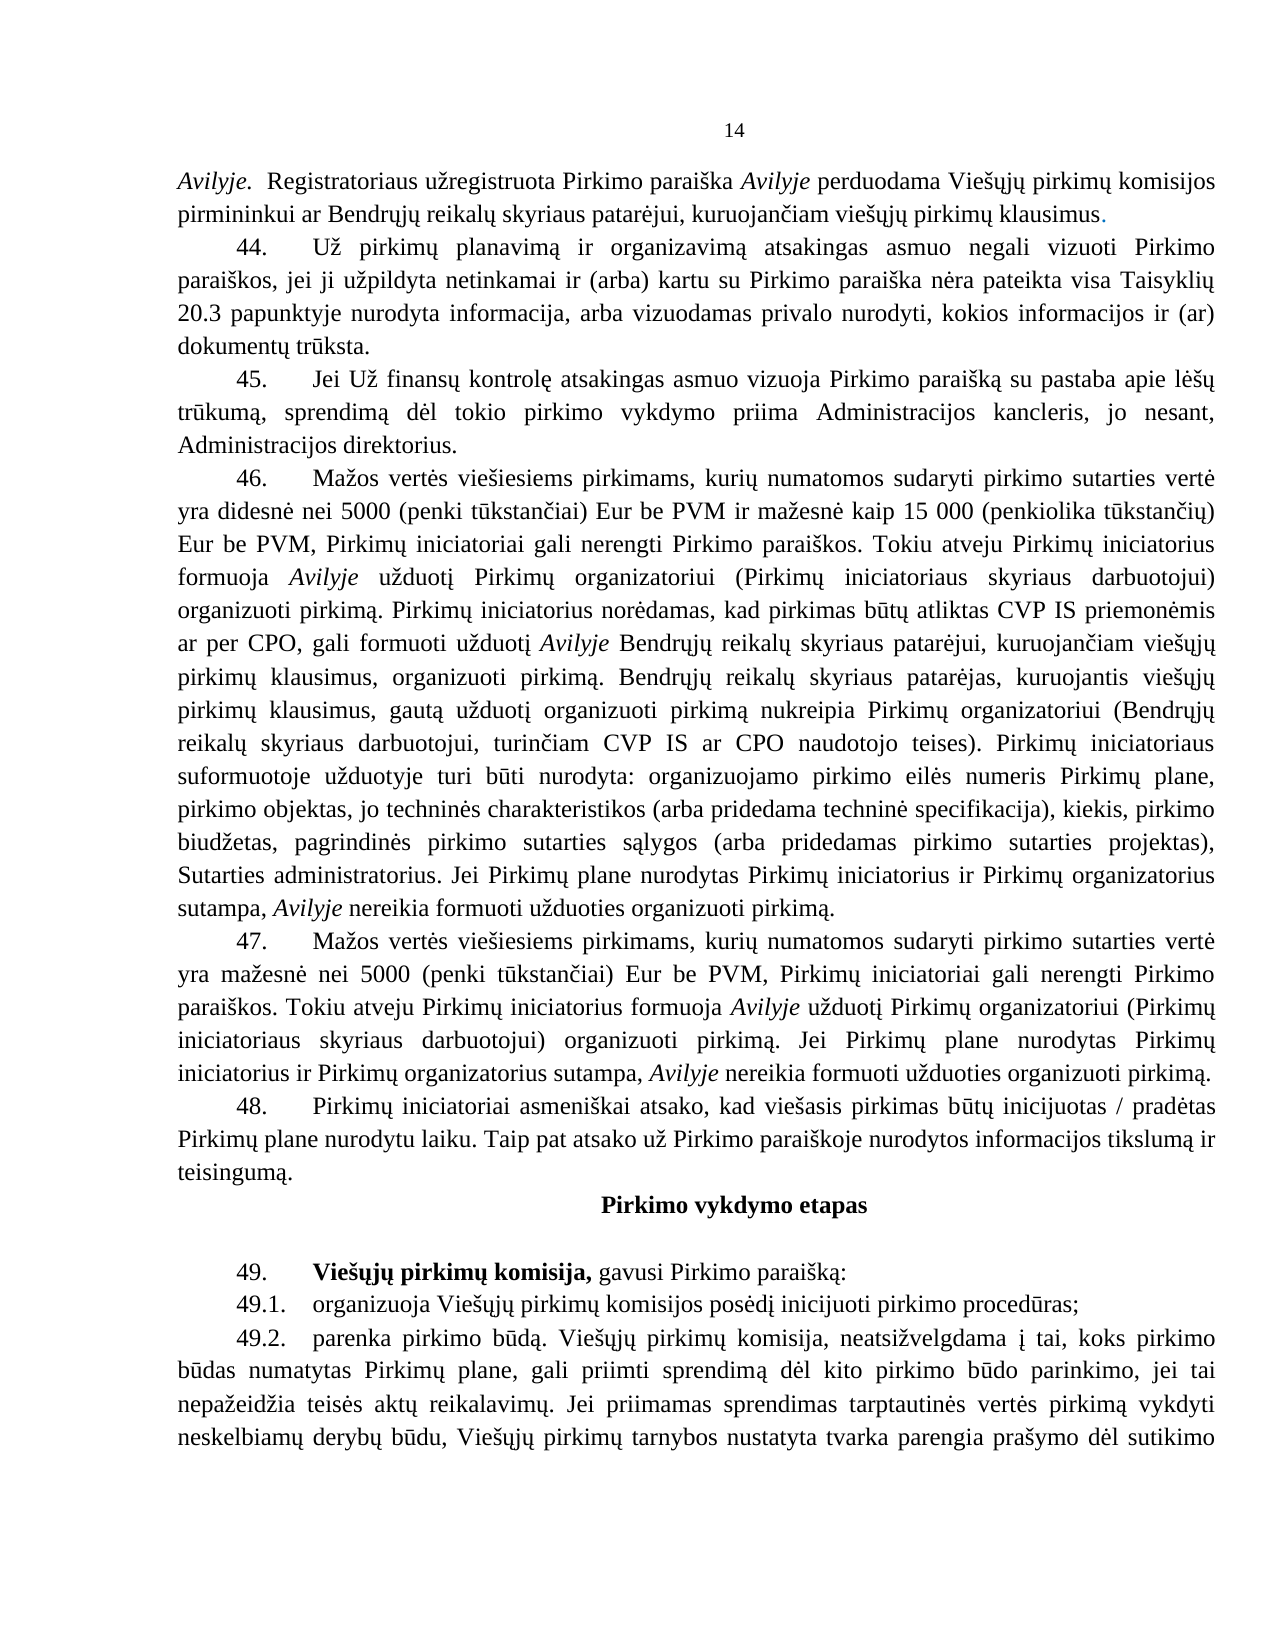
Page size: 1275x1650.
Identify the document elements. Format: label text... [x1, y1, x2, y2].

text 45. Jei Už finansų kontrolę atsakingas asmuo vizuoja Pirkimo paraišką su pastaba apie lėšų trūkumą, sprendimą dėl tokio pirkimo vykdymo priima Administracijos kancleris, jo nesant, Administracijos direktorius. [177, 364, 1216, 459]
text 49.2. parenka pirkimo būdą. Viešųjų pirkimų komisija, neatsižvelgdama į tai, koks pirkimo būdas numatytas Pirkimų plane, gali priimti sprendimą dėl kito pirkimo būdo parinkimo, jei tai nepažeidžia teisės aktų reikalavimų. Jei priimamas sprendimas tarptautinės vertės pirkimą vykdyti neskelbiamų derybų būdu, Viešųjų pirkimų tarnybos nustatyta tvarka parengia prašymo dėl sutikimo [177, 1323, 1216, 1450]
text 49. Viešųjų pirkimų komisija, gavusi Pirkimo paraišką: [177, 1257, 1216, 1285]
text 46. Mažos vertės viešiesiems pirkimams, kurių numatomos sudaryti pirkimo sutarties vertė yra didesnė nei 5000 (penki tūkstančiai) Eur be PVM ir mažesnė kaip 15 000 (penkiolika tūkstančių) Eur be PVM, Pirkimų iniciatoriai gali nerengti Pirkimo paraiškos. Tokiu atveju Pirkimų iniciatorius formuoja Avilyje užduotį Pirkimų organizatoriui (Pirkimų iniciatoriaus skyriaus darbuotojui) organizuoti pirkimą. Pirkimų iniciatorius norėdamas, kad pirkimas būtų atliktas CVP IS priemonėmis ar per CPO, gali formuoti užduotį Avilyje Bendrųjų reikalų skyriaus patarėjui, kuruojančiam viešųjų pirkimų klausimus, organizuoti pirkimą. Bendrųjų reikalų skyriaus patarėjas, kuruojantis viešųjų pirkimų klausimus, gautą užduotį organizuoti pirkimą nukreipia Pirkimų organizatoriui (Bendrųjų reikalų skyriaus darbuotojui, turinčiam CVP IS ar CPO naudotojo teises). Pirkimų iniciatoriaus suformuotoje užduotyje turi būti nurodyta: organizuojamo pirkimo eilės numeris Pirkimų plane, pirkimo objektas, jo techninės charakteristikos (arba pridedama techninė specifikacija), kiekis, pirkimo biudžetas, pagrindinės pirkimo sutarties sąlygos (arba pridedamas pirkimo sutarties projektas), Sutarties administratorius. Jei Pirkimų plane nurodytas Pirkimų iniciatorius ir Pirkimų organizatorius sutampa, Avilyje nereikia formuoti užduoties organizuoti pirkimą. [177, 463, 1216, 922]
text 44. Už pirkimų planavimą ir organizavimą atsakingas asmuo negali vizuoti Pirkimo paraiškos, jei ji užpildyta netinkamai ir (arba) kartu su Pirkimo paraiška nėra pateikta visa Taisyklių 20.3 papunktyje nurodyta informacija, arba vizuodamas privalo nurodyti, kokios informacijos ir (ar) dokumentų trūksta. [177, 232, 1216, 360]
text Pirkimo vykdymo etapas [177, 1191, 1216, 1219]
text 49.1. organizuoja Viešųjų pirkimų komisijos posėdį inicijuoti pirkimo procedūras; [177, 1289, 1216, 1318]
text Avilyje. Registratoriaus užregistruota Pirkimo paraiška Avilyje perduodama Viešųjų pirkimų komisijos pirmininkui ar Bendrųjų reikalų skyriaus patarėjui, kuruojančiam viešųjų pirkimų klausimus. [177, 166, 1216, 228]
text 47. Mažos vertės viešiesiems pirkimams, kurių numatomos sudaryti pirkimo sutarties vertė yra mažesnė nei 5000 (penki tūkstančiai) Eur be PVM, Pirkimų iniciatoriai gali nerengti Pirkimo paraiškos. Tokiu atveju Pirkimų iniciatorius formuoja Avilyje užduotį Pirkimų organizatoriui (Pirkimų iniciatoriaus skyriaus darbuotojui) organizuoti pirkimą. Jei Pirkimų plane nurodytas Pirkimų iniciatorius ir Pirkimų organizatorius sutampa, Avilyje nereikia formuoti užduoties organizuoti pirkimą. [177, 926, 1216, 1087]
text 48. Pirkimų iniciatoriai asmeniškai atsako, kad viešasis pirkimas būtų inicijuotas / pradėtas Pirkimų plane nurodytu laiku. Taip pat atsako už Pirkimo paraiškoje nurodytos informacijos tikslumą ir teisingumą. [177, 1091, 1216, 1186]
